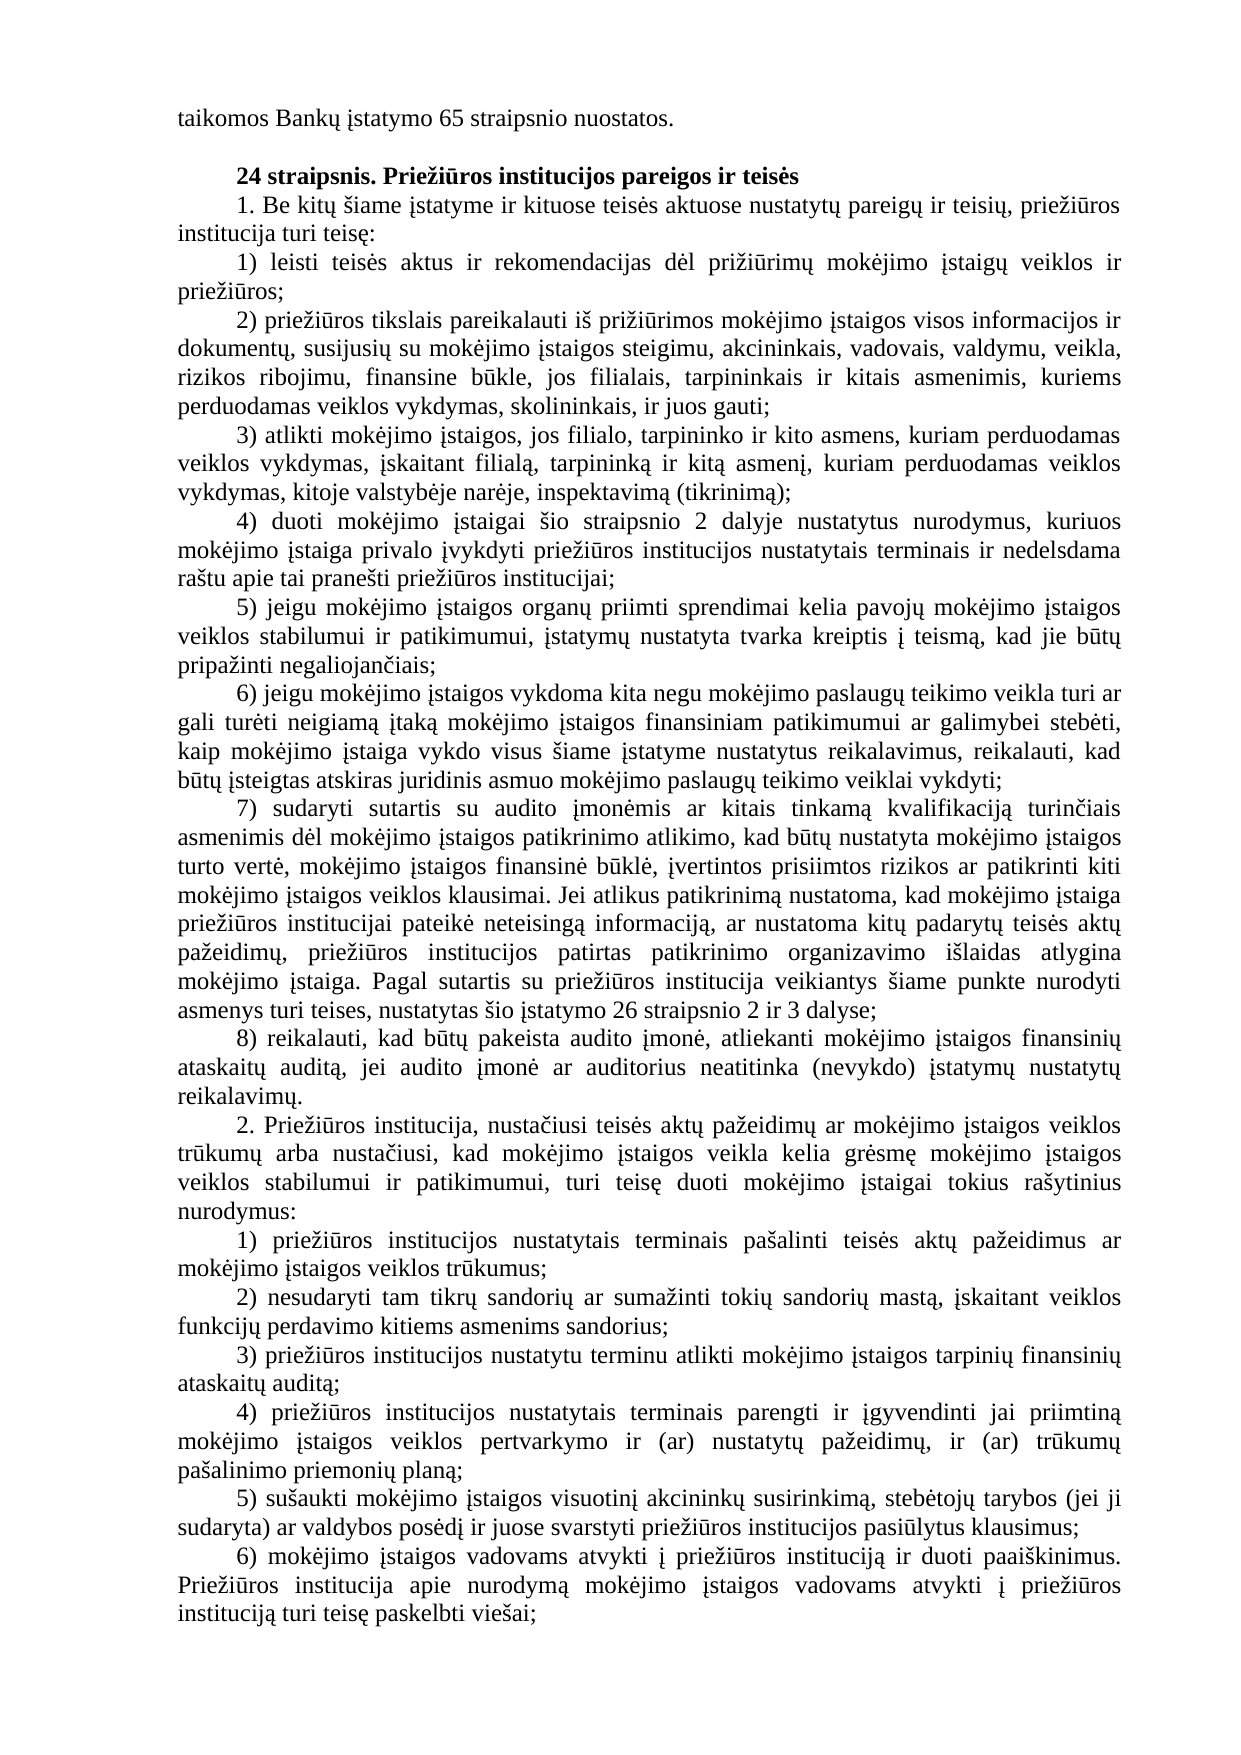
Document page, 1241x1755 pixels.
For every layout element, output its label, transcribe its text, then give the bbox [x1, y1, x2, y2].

text 1) leisti teisės aktus ir rekomendacijas dėl prižiūrimų mokėjimo įstaigų veiklos ir priežiūros; [177, 247, 1122, 305]
text 3) atlikti mokėjimo įstaigos, jos filialo, tarpininko ir kito asmens, kuriam perduodamas veiklos vykdymas, įskaitant filialą, tarpininką ir kitą asmenį, kuriam perduodamas veiklos vykdymas, kitoje valstybėje narėje, inspektavimą (tikrinimą); [177, 420, 1122, 506]
text 8) reikalauti, kad būtų pakeista audito įmonė, atliekanti mokėjimo įstaigos finansinių ataskaitų auditą, jei audito įmonė ar auditorius neatitinka (nevykdo) įstatymų nustatytų reikalavimų. [177, 1023, 1122, 1110]
text 1) priežiūros institucijos nustatytais terminais pašalinti teisės aktų pažeidimus ar mokėjimo įstaigos veiklos trūkumus; [177, 1225, 1122, 1282]
text 6) mokėjimo įstaigos vadovams atvykti į priežiūros instituciją ir duoti paaiškinimus. Priežiūros institucija apie nurodymą mokėjimo įstaigos vadovams atvykti į priežiūros instituciją turi teisę paskelbti viešai; [177, 1541, 1122, 1627]
text 2. Priežiūros institucija, nustačiusi teisės aktų pažeidimų ar mokėjimo įstaigos veiklos trūkumų arba nustačiusi, kad mokėjimo įstaigos veikla kelia grėsmę mokėjimo įstaigos veiklos stabilumui ir patikimumui, turi teisę duoti mokėjimo įstaigai tokius rašytinius nurodymus: [177, 1110, 1122, 1225]
text 5) jeigu mokėjimo įstaigos organų priimti sprendimai kelia pavojų mokėjimo įstaigos veiklos stabilumui ir patikimumui, įstatymų nustatyta tvarka kreiptis į teismą, kad jie būtų pripažinti negaliojančiais; [177, 592, 1122, 678]
text 24 straipsnis. Priežiūros institucijos pareigos ir teisės [177, 161, 1122, 190]
text 4) duoti mokėjimo įstaigai šio straipsnio 2 dalyje nustatytus nurodymus, kuriuos mokėjimo įstaiga privalo įvykdyti priežiūros institucijos nustatytais terminais ir nedelsdama raštu apie tai pranešti priežiūros institucijai; [177, 506, 1122, 592]
text 6) jeigu mokėjimo įstaigos vykdoma kita negu mokėjimo paslaugų teikimo veikla turi ar gali turėti neigiamą įtaką mokėjimo įstaigos finansiniam patikimumui ar galimybei stebėti, kaip mokėjimo įstaiga vykdo visus šiame įstatyme nustatytus reikalavimus, reikalauti, kad būtų įsteigtas atskiras juridinis asmuo mokėjimo paslaugų teikimo veiklai vykdyti; [177, 678, 1122, 793]
text 3) priežiūros institucijos nustatytu terminu atlikti mokėjimo įstaigos tarpinių finansinių ataskaitų auditą; [177, 1340, 1122, 1397]
text 7) sudaryti sutartis su audito įmonėmis ar kitais tinkamą kvalifikaciją turinčiais asmenimis dėl mokėjimo įstaigos patikrinimo atlikimo, kad būtų nustatyta mokėjimo įstaigos turto vertė, mokėjimo įstaigos finansinė būklė, įvertintos prisiimtos rizikos ar patikrinti kiti mokėjimo įstaigos veiklos klausimai. Jei atlikus patikrinimą nustatoma, kad mokėjimo įstaiga priežiūros institucijai pateikė neteisingą informaciją, ar nustatoma kitų padarytų teisės aktų pažeidimų, priežiūros institucijos patirtas patikrinimo organizavimo išlaidas atlygina mokėjimo įstaiga. Pagal sutartis su priežiūros institucija veikiantys šiame punkte nurodyti asmenys turi teises, nustatytas šio įstatymo 26 straipsnio 2 ir 3 dalyse; [177, 793, 1122, 1023]
text taikomos Bankų įstatymo 65 straipsnio nuostatos. [177, 103, 1122, 132]
text 4) priežiūros institucijos nustatytais terminais parengti ir įgyvendinti jai priimtiną mokėjimo įstaigos veiklos pertvarkymo ir (ar) nustatytų pažeidimų, ir (ar) trūkumų pašalinimo priemonių planą; [177, 1397, 1122, 1483]
text 5) sušaukti mokėjimo įstaigos visuotinį akcininkų susirinkimą, stebėtojų tarybos (jei ji sudaryta) ar valdybos posėdį ir juose svarstyti priežiūros institucijos pasiūlytus klausimus; [177, 1483, 1122, 1541]
text 1. Be kitų šiame įstatyme ir kituose teisės aktuose nustatytų pareigų ir teisių, priežiūros institucija turi teisę: [177, 190, 1122, 247]
text 2) priežiūros tikslais pareikalauti iš prižiūrimos mokėjimo įstaigos visos informacijos ir dokumentų, susijusių su mokėjimo įstaigos steigimu, akcininkais, vadovais, valdymu, veikla, rizikos ribojimu, finansine būkle, jos filialais, tarpininkais ir kitais asmenimis, kuriems perduodamas veiklos vykdymas, skolininkais, ir juos gauti; [177, 305, 1122, 420]
text 2) nesudaryti tam tikrų sandorių ar sumažinti tokių sandorių mastą, įskaitant veiklos funkcijų perdavimo kitiems asmenims sandorius; [177, 1282, 1122, 1340]
